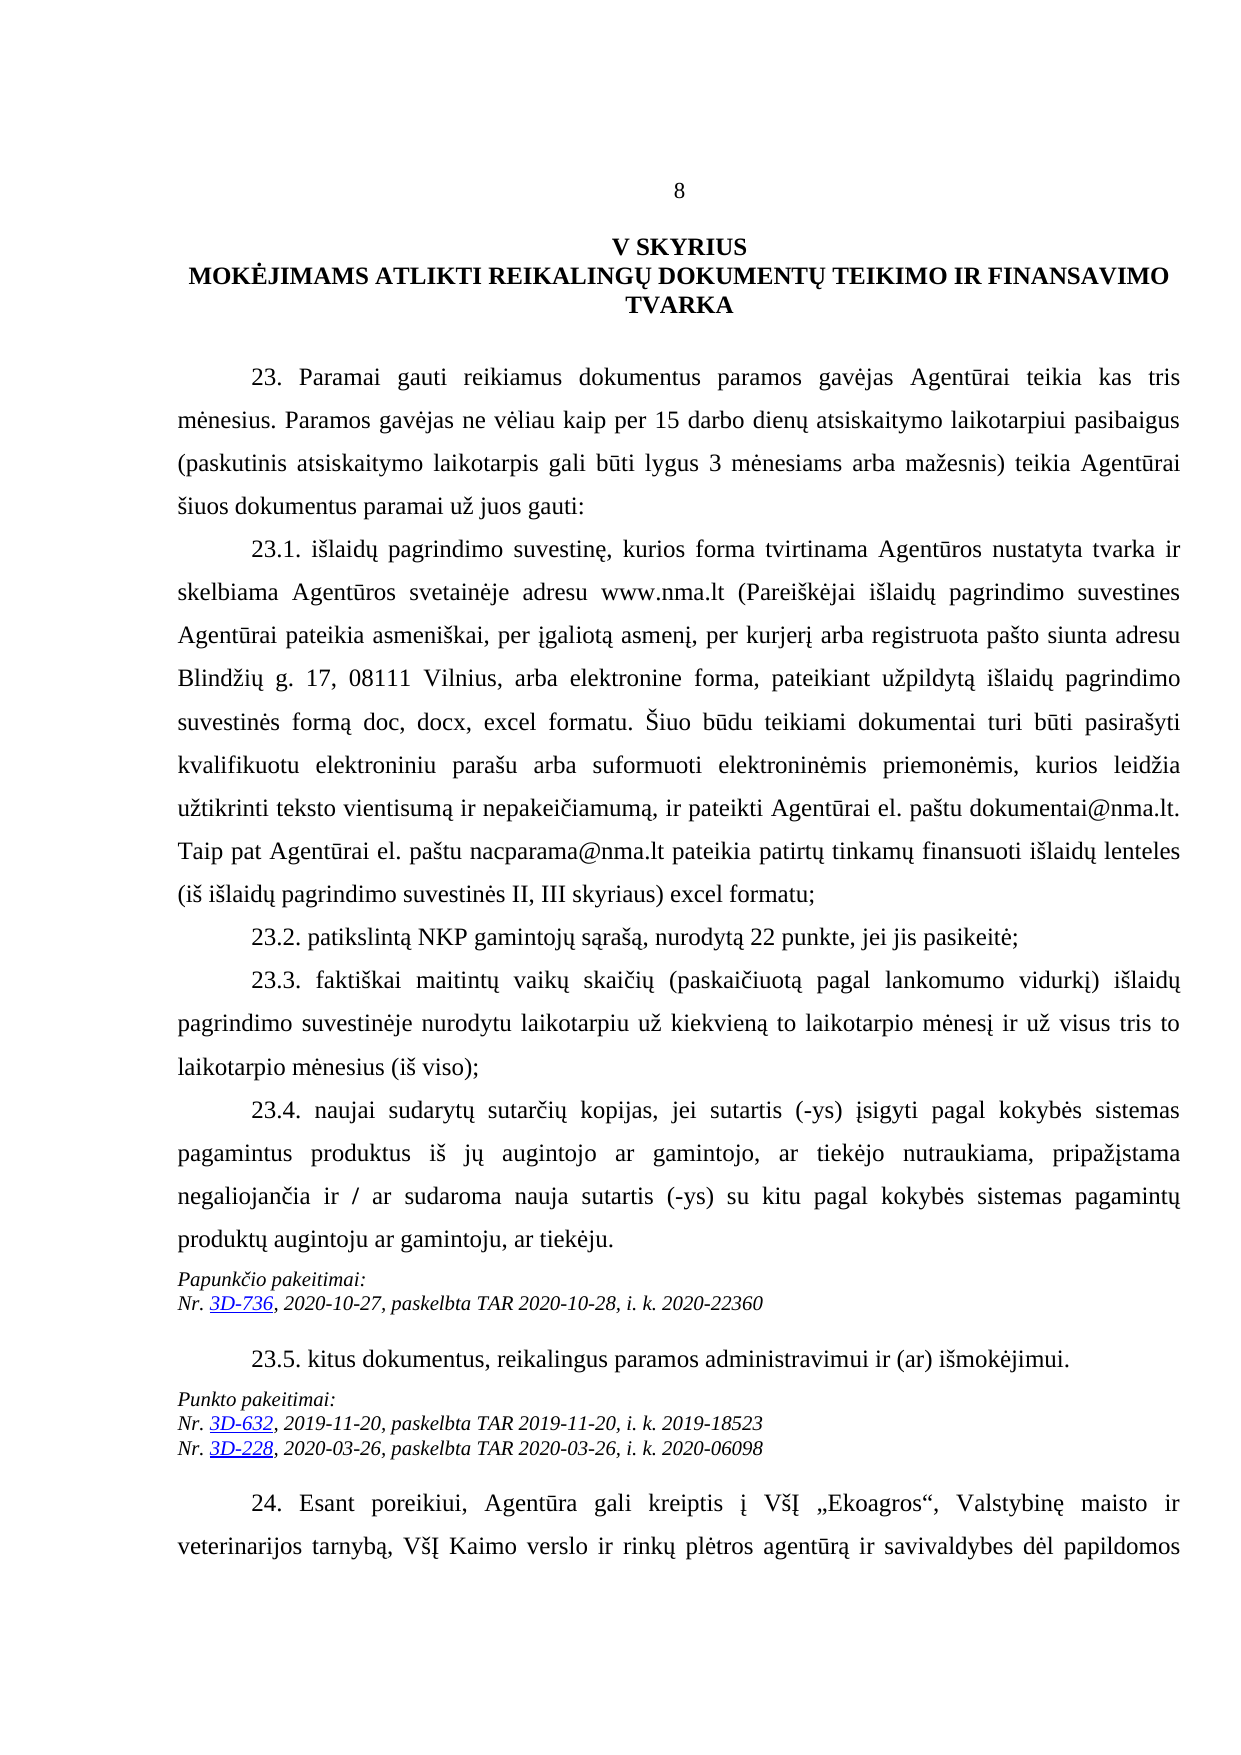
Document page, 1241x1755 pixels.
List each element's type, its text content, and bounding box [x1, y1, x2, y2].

text MOKĖJIMAMS ATLIKTI REIKALINGŲ DOKUMENTŲ TEIKIMO IR FINANSAVIMO TVARKA [177, 261, 1181, 318]
text Nr. 3D-632, 2019-11-20, paskelbta TAR 2019-11-20, i. k. 2019-18523 [177, 1411, 1181, 1435]
text Nr. 3D-736, 2020-10-27, paskelbta TAR 2020-10-28, i. k. 2020-22360 [177, 1291, 1181, 1315]
text 24. Esant poreikiui, Agentūra gali kreiptis į VšĮ „Ekoagros“, Valstybinę maisto ir veterinarijos tarnybą, VšĮ Kaimo verslo ir rinkų plėtros agentūrą ir savivaldybes dėl papildomos [177, 1488, 1181, 1560]
text Punkto pakeitimai: [177, 1387, 1181, 1411]
text 23.5. kitus dokumentus, reikalingus paramos administravimui ir (ar) išmokėjimui. [177, 1344, 1181, 1373]
text 23.2. patikslintą NKP gamintojų sąrašą, nurodytą 22 punkte, jei jis pasikeitė; [177, 922, 1181, 951]
text 23.4. naujai sudarytų sutarčių kopijas, jei sutartis (-ys) įsigyti pagal kokybės sistemas pagamintus produktus iš jų augintojo ar gamintojo, ar tiekėjo nutraukiama, pripažįstama negaliojančia ir / ar sudaroma nauja sutartis (-ys) su kitu pagal kokybės sistemas pagamintų produktų augintoju ar gamintoju, ar tiekėju. [177, 1095, 1181, 1253]
text Nr. 3D-228, 2020-03-26, paskelbta TAR 2020-03-26, i. k. 2020-06098 [177, 1435, 1181, 1459]
text 23.3. faktiškai maitintų vaikų skaičių (paskaičiuotą pagal lankomumo vidurkį) išlaidų pagrindimo suvestinėje nurodytu laikotarpiu už kiekvieną to laikotarpio mėnesį ir už visus tris to laikotarpio mėnesius (iš viso); [177, 965, 1181, 1080]
text 23.1. išlaidų pagrindimo suvestinę, kurios forma tvirtinama Agentūros nustatyta tvarka ir skelbiama Agentūros svetainėje adresu www.nma.lt (Pareiškėjai išlaidų pagrindimo suvestines Agentūrai pateikia asmeniškai, per įgaliotą asmenį, per kurjerį arba registruota pašto siunta adresu Blindžių g. 17, 08111 Vilnius, arba elektronine forma, pateikiant užpildytą išlaidų pagrindimo suvestinės formą doc, docx, excel formatu. Šiuo būdu teikiami dokumentai turi būti pasirašyti kvalifikuotu elektroniniu parašu arba suformuoti elektroninėmis priemonėmis, kurios leidžia užtikrinti teksto vientisumą ir nepakeičiamumą, ir pateikti Agentūrai el. paštu dokumentai@nma.lt. Taip pat Agentūrai el. paštu nacparama@nma.lt pateikia patirtų tinkamų finansuoti išlaidų lenteles (iš išlaidų pagrindimo suvestinės II, III skyriaus) excel formatu; [177, 534, 1181, 908]
text Papunkčio pakeitimai: [177, 1267, 1181, 1291]
text V SKYRIUS [177, 232, 1181, 261]
text 23. Paramai gauti reikiamus dokumentus paramos gavėjas Agentūrai teikia kas tris mėnesius. Paramos gavėjas ne vėliau kaip per 15 darbo dienų atsiskaitymo laikotarpiui pasibaigus (paskutinis atsiskaitymo laikotarpis gali būti lygus 3 mėnesiams arba mažesnis) teikia Agentūrai šiuos dokumentus paramai už juos gauti: [177, 362, 1181, 520]
